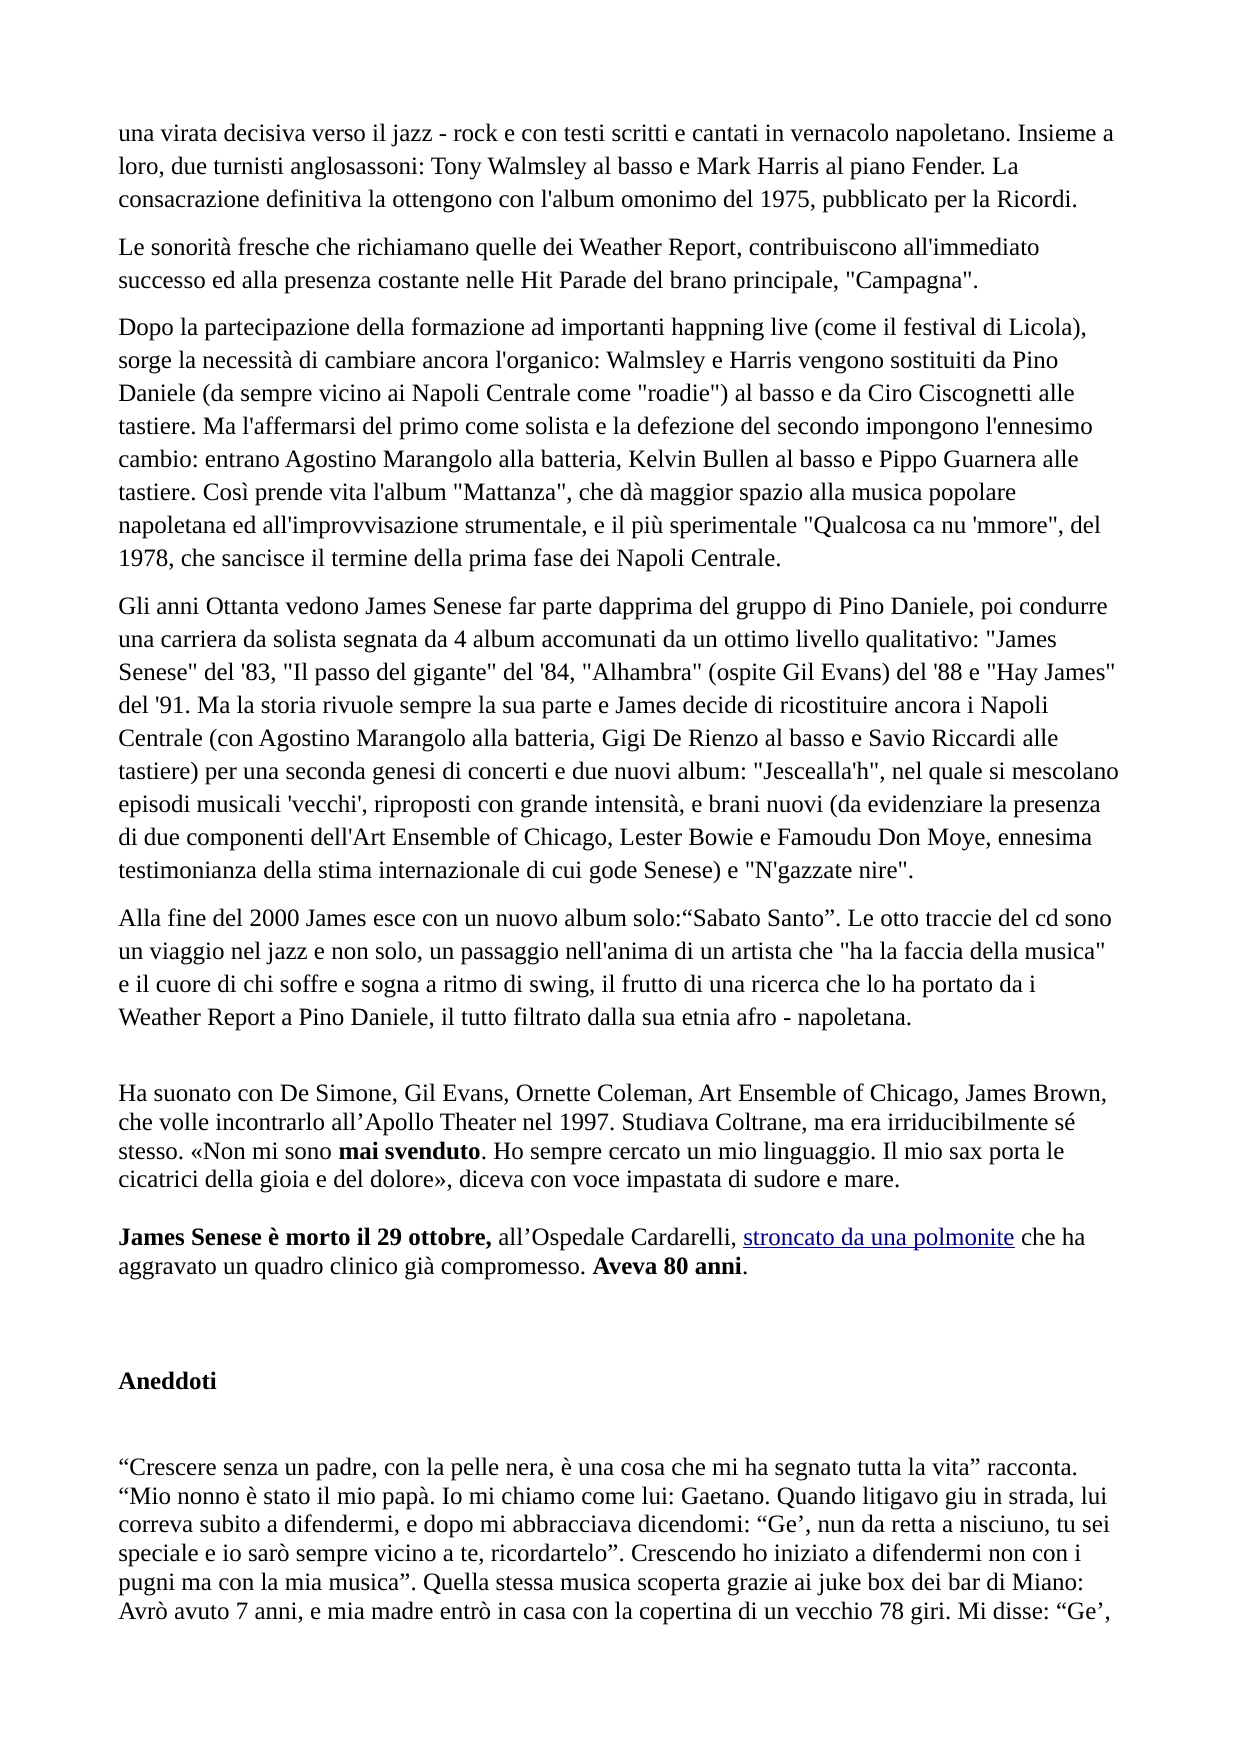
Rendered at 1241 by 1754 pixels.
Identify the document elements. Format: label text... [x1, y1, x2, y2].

text Alla fine del 2000 James esce con un nuovo album solo:“Sabato Santo”. Le otto traccie del cd sono un viaggio nel jazz e non solo, un passaggio nell'anima di un artista che "ha la faccia della musica" e il cuore di chi soffre e sogna a ritmo di swing, il frutto di una ricerca che lo ha portato da i Weather Report a Pino Daniele, il tutto filtrato dalla sua etnia afro - napoletana. [118, 903, 1122, 1031]
text James Senese è morto il 29 ottobre, all’Ospedale Cardarelli, stroncato da una polmonite che ha aggravato un quadro clinico già compromesso. Aveva 80 anni. [118, 1222, 1122, 1279]
text Gli anni Ottanta vedono James Senese far parte dapprima del gruppo di Pino Daniele, poi condurre una carriera da solista segnata da 4 album accomunati da un ottimo livello qualitativo: "James Senese" del '83, "Il passo del gigante" del '84, "Alhambra" (ospite Gil Evans) del '88 e "Hay James" del '91. Ma la storia rivuole sempre la sua parte e James decide di ricostituire ancora i Napoli Centrale (con Agostino Marangolo alla batteria, Gigi De Rienzo al basso e Savio Riccardi alle tastiere) per una seconda genesi di concerti e due nuovi album: "Jescealla'h", nel quale si mescolano episodi musicali 'vecchi', riproposti con grande intensità, e brani nuovi (da evidenziare la presenza di due componenti dell'Art Ensemble of Chicago, Lester Bowie e Famoudu Don Moye, ennesima testimonianza della stima internazionale di cui gode Senese) e "N'gazzate nire". [118, 591, 1122, 884]
text Aneddoti [118, 1366, 1122, 1394]
text Dopo la partecipazione della formazione ad importanti happning live (come il festival di Licola), sorge la necessità di cambiare ancora l'organico: Walmsley e Harris vengono sostituiti da Pino Daniele (da sempre vicino ai Napoli Centrale come "roadie") al basso e da Ciro Ciscognetti alle tastiere. Ma l'affermarsi del primo come solista e la defezione del secondo impongono l'ennesimo cambio: entrano Agostino Marangolo alla batteria, Kelvin Bullen al basso e Pippo Guarnera alle tastiere. Così prende vita l'album "Mattanza", che dà maggior spazio alla musica popolare napoletana ed all'improvvisazione strumentale, e il più sperimentale "Qualcosa ca nu 'mmore", del 1978, che sancisce il termine della prima fase dei Napoli Centrale. [118, 312, 1122, 572]
text una virata decisiva verso il jazz - rock e con testi scritti e cantati in vernacolo napoletano. Insieme a loro, due turnisti anglosassoni: Tony Walmsley al basso e Mark Harris al piano Fender. La consacrazione definitiva la ottengono con l'album omonimo del 1975, pubblicato per la Ricordi. [118, 118, 1122, 213]
text Ha suonato con De Simone, Gil Evans, Ornette Coleman, Art Ensemble of Chicago, James Brown, che volle incontrarlo all’Apollo Theater nel 1997. Studiava Coltrane, ma era irriducibilmente sé stesso. «Non mi sono mai svenduto. Ho sempre cercato un mio linguaggio. Il mio sax porta le cicatrici della gioia e del dolore», diceva con voce impastata di sudore e mare. [118, 1078, 1122, 1193]
text “Crescere senza un padre, con la pelle nera, è una cosa che mi ha segnato tutta la vita” racconta. “Mio nonno è stato il mio papà. Io mi chiamo come lui: Gaetano. Quando litigavo giu in strada, lui correva subito a difendermi, e dopo mi abbracciava dicendomi: “Ge’, nun da retta a nisciuno, tu sei speciale e io sarò sempre vicino a te, ricordartelo”. Crescendo ho iniziato a difendermi non con i pugni ma con la mia musica”. Quella stessa musica scoperta grazie ai juke box dei bar di Miano: Avrò avuto 7 anni, e mia madre entrò in casa con la copertina di un vecchio 78 giri. Mi disse: “Ge’, [118, 1452, 1122, 1624]
text Le sonorità fresche che richiamano quelle dei Weather Report, contribuiscono all'immediato successo ed alla presenza costante nelle Hit Parade del brano principale, "Campagna". [118, 232, 1122, 293]
